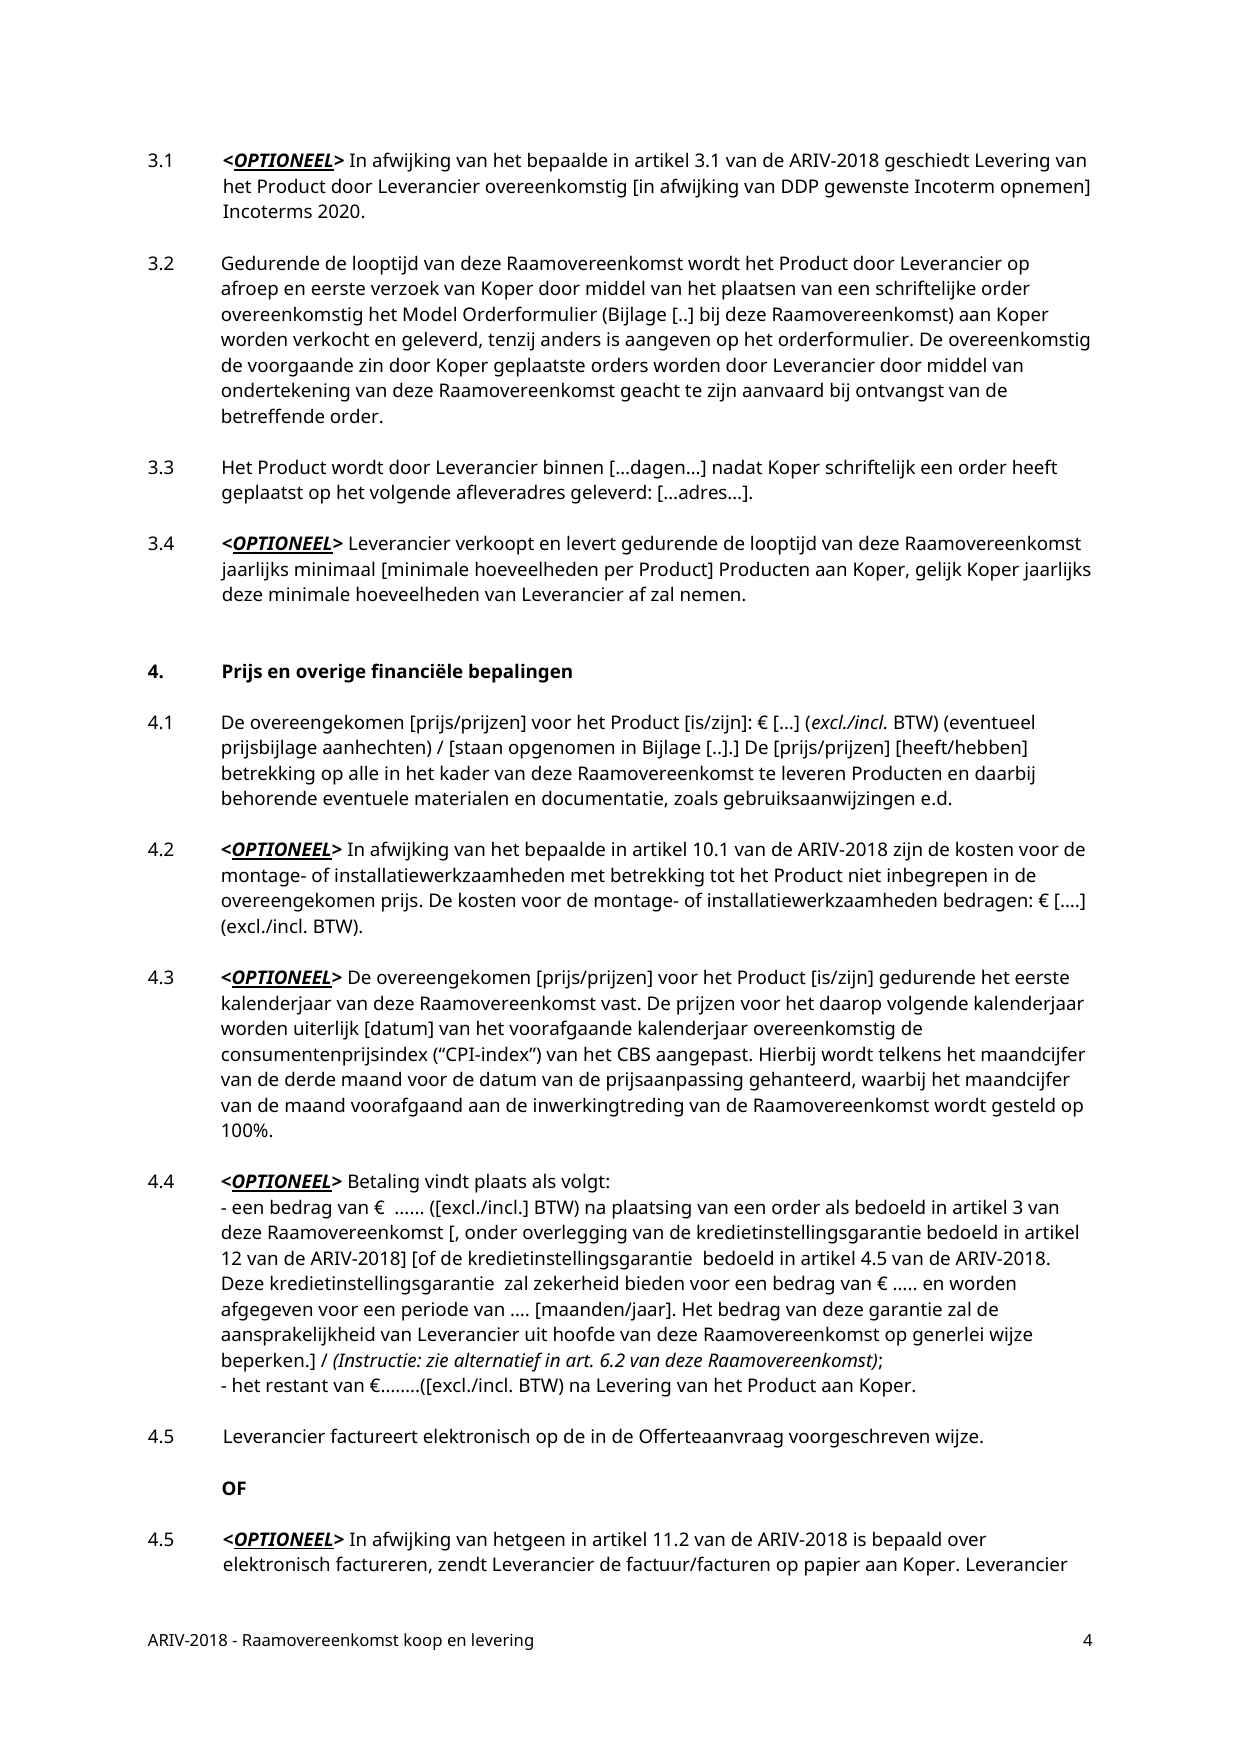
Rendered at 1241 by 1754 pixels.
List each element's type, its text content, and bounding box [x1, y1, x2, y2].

text ‑ het restant van €……..([excl./incl. BTW) na Levering van het Product aan Koper. [221, 1373, 1092, 1398]
text 3.4 <OPTIONEEL> Leverancier verkoopt en levert gedurende de looptijd van deze Raamovereenkomst jaarlijks minimaal [minimale hoeveelheden per Product] Producten aan Koper, gelijk Koper jaarlijks deze minimale hoeveelheden van Leverancier af zal nemen. [148, 531, 1093, 607]
text OF [207, 1475, 1093, 1500]
text 4.5 <OPTIONEEL> In afwijking van hetgeen in artikel 11.2 van de ARIV-2018 is bepaald over elektronisch factureren, zendt Leverancier de factuur/facturen op papier aan Koper. Leverancier [148, 1526, 1093, 1577]
text 4.1 De overeengekomen [prijs/prijzen] voor het Product [is/zijn]: € […] (excl./incl. BTW) (eventueel prijsbijlage aanhechten) / [staan opgenomen in Bijlage [..].] De [prijs/prijzen] [heeft/hebben] betrekking op alle in het kader van deze Raamovereenkomst te leveren Producten en daarbij behorende eventuele materialen en documentatie, zoals gebruiksaanwijzingen e.d. [148, 709, 1093, 811]
text 4.2 <OPTIONEEL> In afwijking van het bepaalde in artikel 10.1 van de ARIV-2018 zijn de kosten voor de montage- of installatiewerkzaamheden met betrekking tot het Product niet inbegrepen in de overeengekomen prijs. De kosten voor de montage- of installatiewerkzaamheden bedragen: € [….] (excl./incl. BTW). [148, 837, 1093, 939]
text 3.3 Het Product wordt door Leverancier binnen […dagen…] nadat Koper schriftelijk een order heeft geplaatst op het volgende afleveradres geleverd: […adres…]. [148, 454, 1093, 505]
text 3.1 <OPTIONEEL> In afwijking van het bepaalde in artikel 3.1 van de ARIV-2018 geschiedt Levering van het Product door Leverancier overeenkomstig [in afwijking van DDP gewenste Incoterm opnemen] Incoterms 2020. [148, 148, 1093, 224]
text 4.5 Leverancier factureert elektronisch op de in de Offerteaanvraag voorgeschreven wijze. [148, 1424, 1093, 1449]
text ‑ een bedrag van € ...... ([excl./incl.] BTW) na plaatsing van een order als bedoeld in artikel 3 van deze Raamovereenkomst [, onder overlegging van de kredietinstellingsgarantie bedoeld in artikel 12 van de ARIV-2018] [of de kredietinstellingsgarantie bedoeld in artikel 4.5 van de ARIV-2018. Deze kredietinstellingsgarantie zal zekerheid bieden voor een bedrag van € ….. en worden afgegeven voor een periode van …. [maanden/jaar]. Het bedrag van deze garantie zal de aansprakelijkheid van Leverancier uit hoofde van deze Raamovereenkomst op generlei wijze beperken.] / (Instructie: zie alternatief in art. 6.2 van deze Raamovereenkomst); [221, 1194, 1092, 1373]
text 3.2 Gedurende de looptijd van deze Raamovereenkomst wordt het Product door Leverancier op afroep en eerste verzoek van Koper door middel van het plaatsen van een schriftelijke order overeenkomstig het Model Orderformulier (Bijlage [..] bij deze Raamovereenkomst) aan Koper worden verkocht en geleverd, tenzij anders is aangeven op het orderformulier. De overeenkomstig de voorgaande zin door Koper geplaatste orders worden door Leverancier door middel van ondertekening van deze Raamovereenkomst geacht te zijn aanvaard bij ontvangst van de betreffende order. [148, 250, 1093, 428]
text 4.3 <OPTIONEEL> De overeengekomen [prijs/prijzen] voor het Product [is/zijn] gedurende het eerste kalenderjaar van deze Raamovereenkomst vast. De prijzen voor het daarop volgende kalenderjaar worden uiterlijk [datum] van het voorafgaande kalenderjaar overeenkomstig de consumentenprijsindex (“CPI-index”) van het CBS aangepast. Hierbij wordt telkens het maandcijfer van de derde maand voor de datum van de prijsaanpassing gehanteerd, waarbij het maandcijfer van de maand voorafgaand aan de inwerkingtreding van de Raamovereenkomst wordt gesteld op 100%. [148, 964, 1093, 1143]
text 4. Prijs en overige financiële bepalingen [148, 658, 1093, 684]
text 4.4 <OPTIONEEL> Betaling vindt plaats als volgt: [148, 1168, 1093, 1194]
